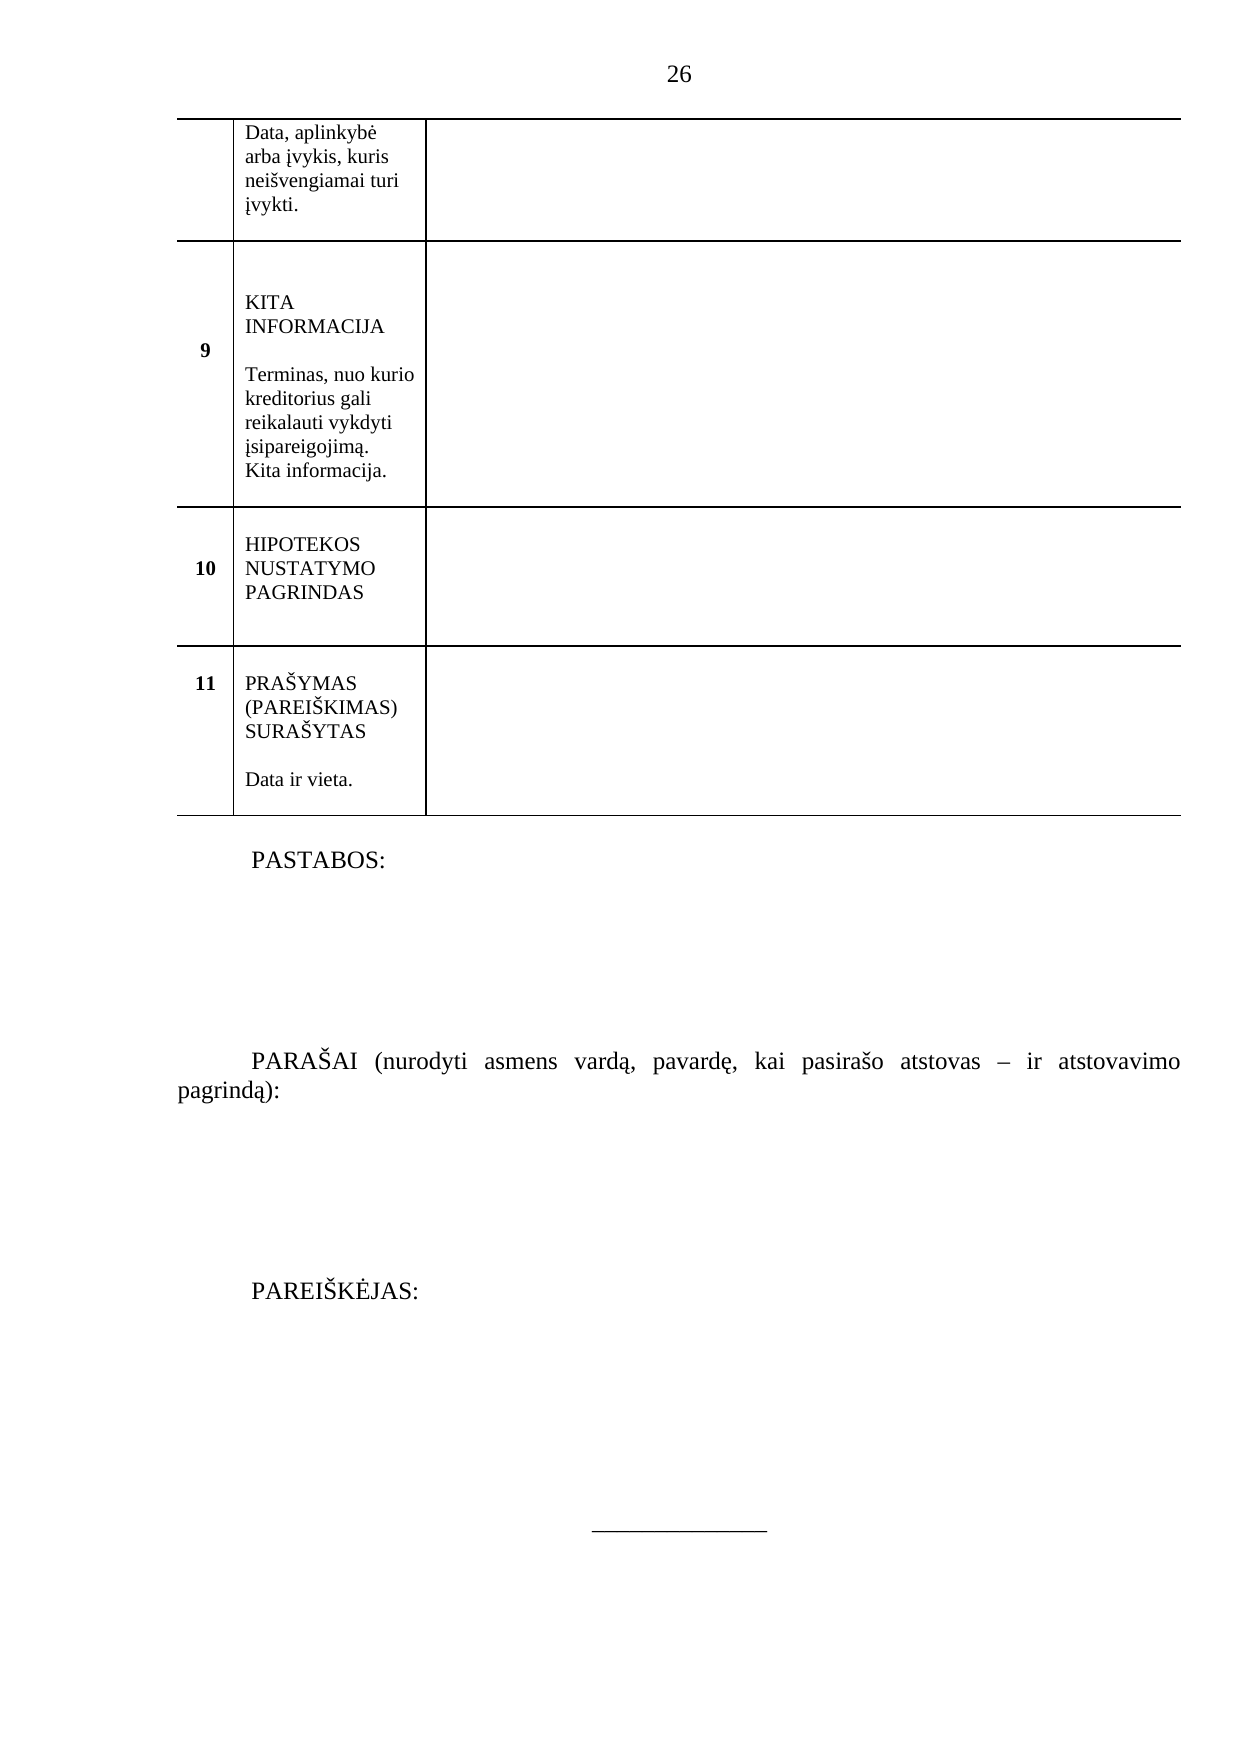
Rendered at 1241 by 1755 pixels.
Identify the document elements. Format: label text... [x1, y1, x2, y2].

text ______________ [177, 1506, 1181, 1535]
table_cell 11 [177, 647, 233, 815]
text PASTABOS: [177, 845, 1181, 874]
text PAREIŠKĖJAS: [177, 1276, 1181, 1305]
table_cell KITA INFORMACIJA Terminas, nuo kurio kreditorius gali reikalauti vykdyti įsipareigojimą. Kita informacija. [234, 242, 425, 506]
table_cell [427, 508, 1181, 645]
table_cell [427, 120, 1181, 240]
table_cell 10 [177, 508, 233, 645]
text PARAŠAI (nurodyti asmens vardą, pavardę, kai pasirašo atstovas – ir atstovavimo pagrindą): [177, 1046, 1181, 1104]
table_cell PRAŠYMAS (PAREIŠKIMAS) SURAŠYTAS Data ir vieta. [234, 647, 425, 815]
table_cell Data, aplinkybė arba įvykis, kuris neišvengiamai turi įvykti. [234, 120, 425, 240]
table_cell [427, 242, 1181, 506]
table_cell HIPOTEKOS NUSTATYMO PAGRINDAS [234, 508, 425, 645]
table_cell [177, 120, 233, 240]
table_cell [427, 647, 1181, 815]
table_cell 9 [177, 242, 233, 506]
